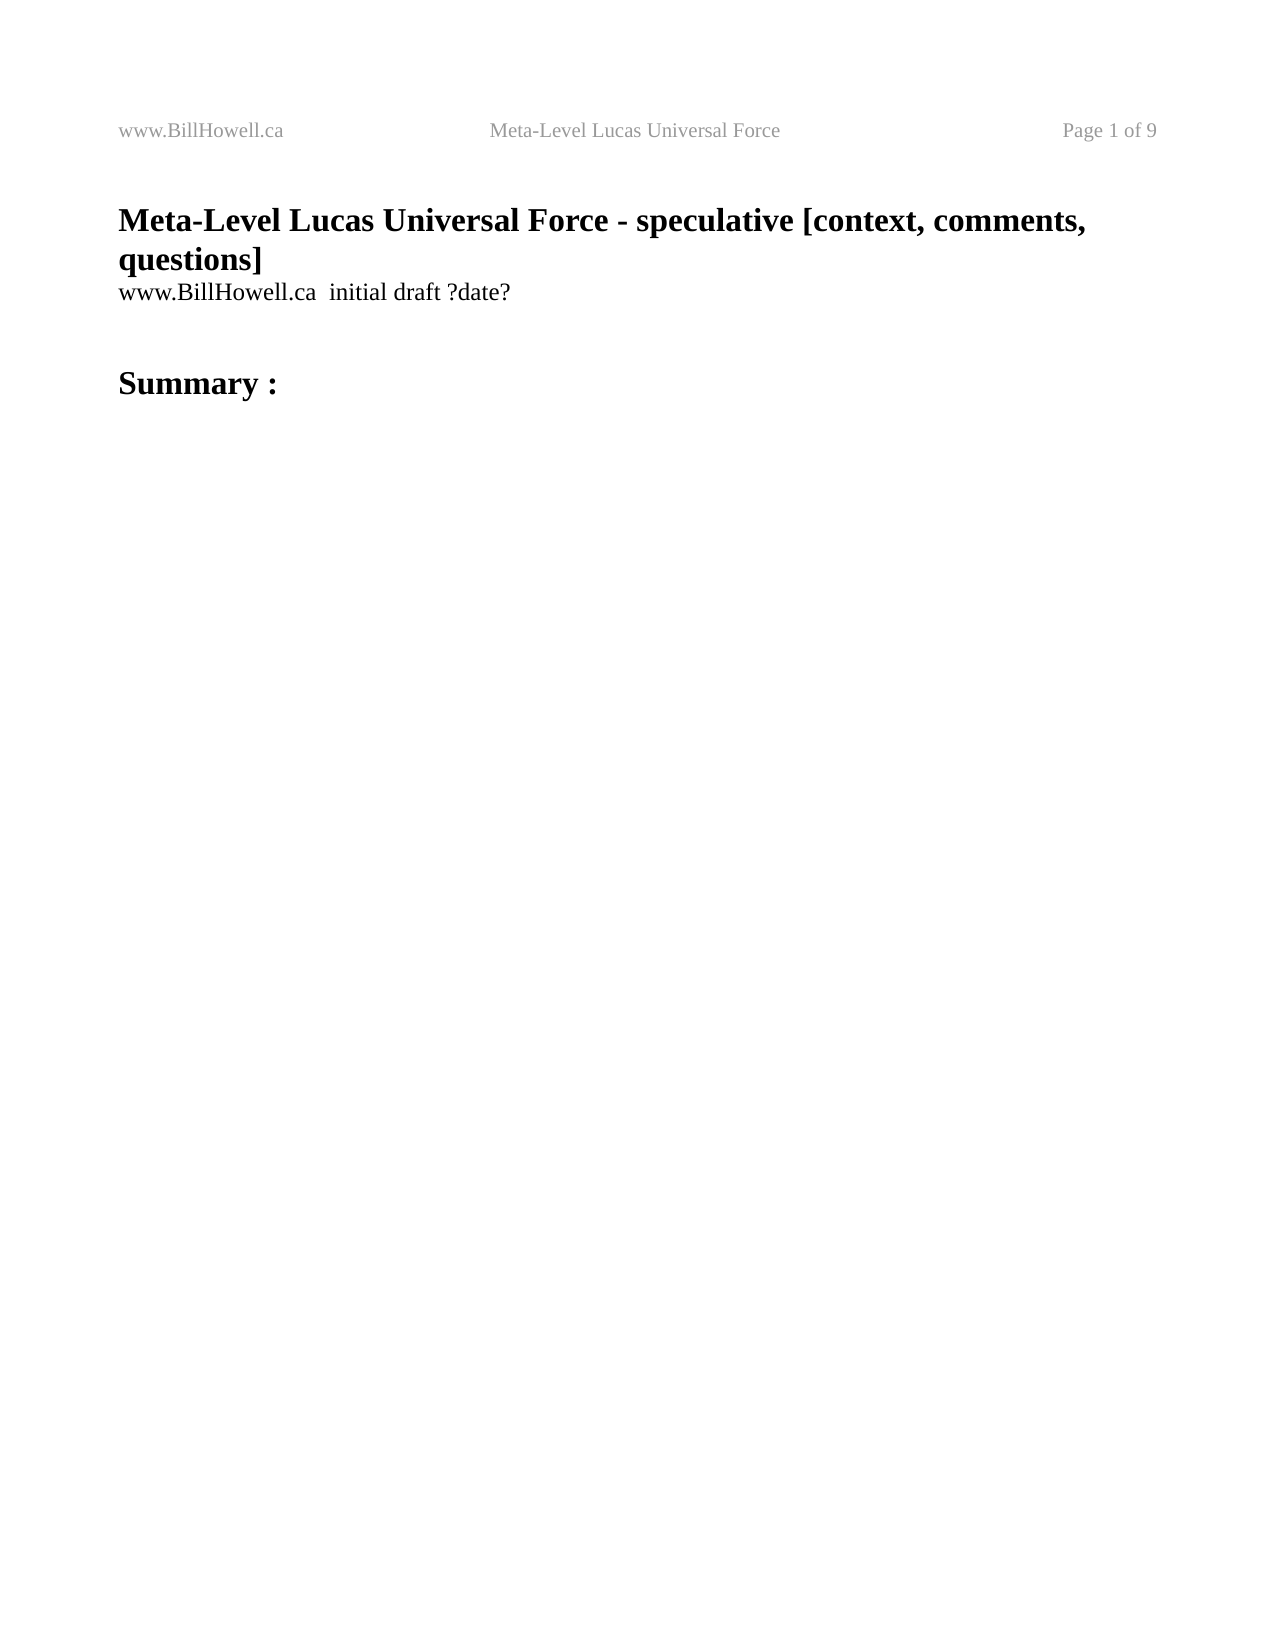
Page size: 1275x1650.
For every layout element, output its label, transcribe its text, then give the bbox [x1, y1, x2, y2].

text www.BillHowell.ca initial draft ?date? [118, 277, 1157, 306]
text Meta-Level Lucas Universal Force - speculative [context, comments, questions] [118, 200, 1157, 277]
subtitle Summary : [118, 363, 1157, 402]
